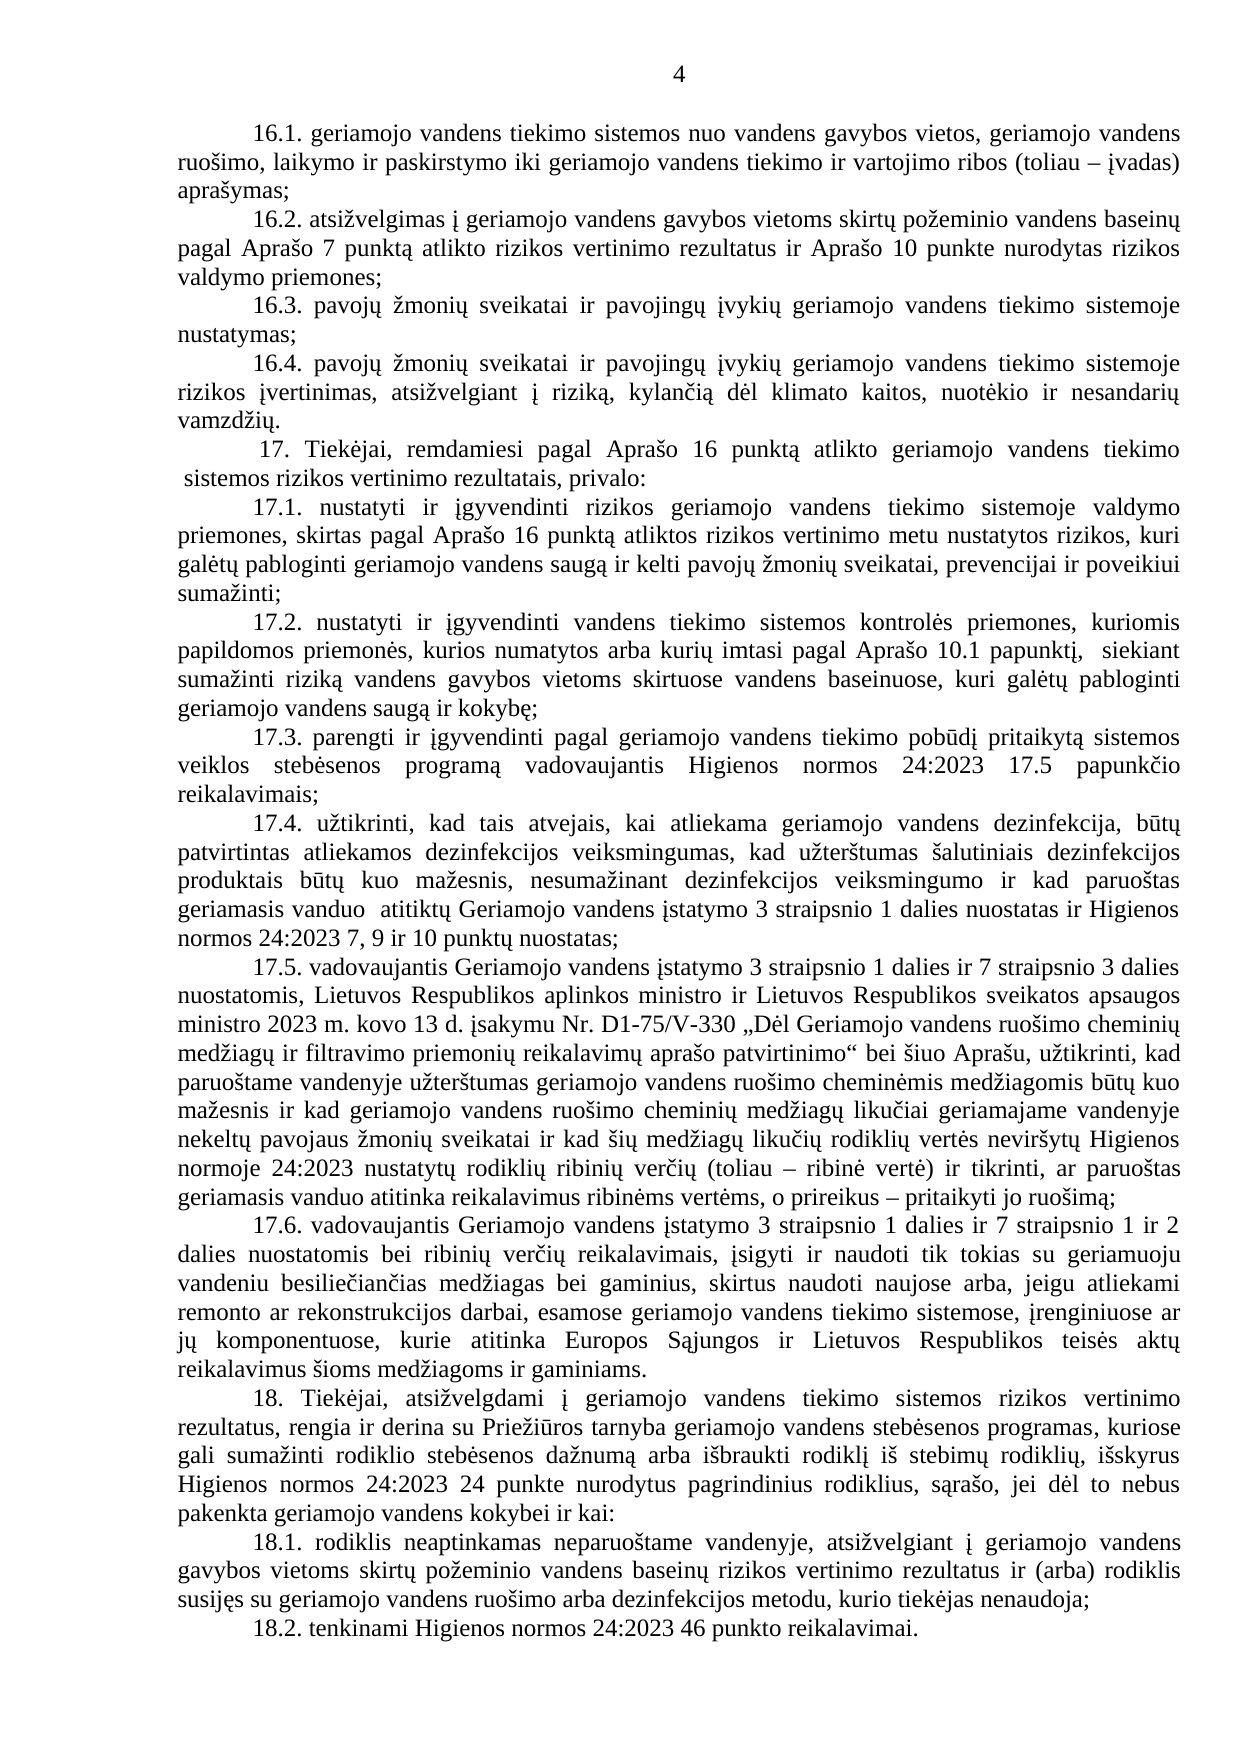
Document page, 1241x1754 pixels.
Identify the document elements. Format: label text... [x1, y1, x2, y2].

text 18.2. tenkinami Higienos normos 24:2023 46 punkto reikalavimai. [177, 1613, 1181, 1642]
text 17.1. nustatyti ir įgyvendinti rizikos geriamojo vandens tiekimo sistemoje valdymo priemones, skirtas pagal Aprašo 16 punktą atliktos rizikos vertinimo metu nustatytos rizikos, kuri galėtų pabloginti geriamojo vandens saugą ir kelti pavojų žmonių sveikatai, prevencijai ir poveikiui sumažinti; [177, 492, 1181, 607]
text 17.5. vadovaujantis Geriamojo vandens įstatymo 3 straipsnio 1 dalies ir 7 straipsnio 3 dalies nuostatomis, Lietuvos Respublikos aplinkos ministro ir Lietuvos Respublikos sveikatos apsaugos ministro 2023 m. kovo 13 d. įsakymu Nr. D1-75/V-330 „Dėl Geriamojo vandens ruošimo cheminių medžiagų ir filtravimo priemonių reikalavimų aprašo patvirtinimo“ bei šiuo Aprašu, užtikrinti, kad paruoštame vandenyje užterštumas geriamojo vandens ruošimo cheminėmis medžiagomis būtų kuo mažesnis ir kad geriamojo vandens ruošimo cheminių medžiagų likučiai geriamajame vandenyje nekeltų pavojaus žmonių sveikatai ir kad šių medžiagų likučių rodiklių vertės neviršytų Higienos normoje 24:2023 nustatytų rodiklių ribinių verčių (toliau – ribinė vertė) ir tikrinti, ar paruoštas geriamasis vanduo atitinka reikalavimus ribinėms vertėms, o prireikus – pritaikyti jo ruošimą; [177, 952, 1181, 1211]
text 17.3. parengti ir įgyvendinti pagal geriamojo vandens tiekimo pobūdį pritaikytą sistemos veiklos stebėsenos programą vadovaujantis Higienos normos 24:2023 17.5 papunkčio reikalavimais; [177, 722, 1181, 808]
text 16.3. pavojų žmonių sveikatai ir pavojingų įvykių geriamojo vandens tiekimo sistemoje nustatymas; [177, 291, 1181, 348]
text 16.2. atsižvelgimas į geriamojo vandens gavybos vietoms skirtų požeminio vandens baseinų pagal Aprašo 7 punktą atlikto rizikos vertinimo rezultatus ir Aprašo 10 punkte nurodytas rizikos valdymo priemones; [177, 204, 1181, 291]
text 17.6. vadovaujantis Geriamojo vandens įstatymo 3 straipsnio 1 dalies ir 7 straipsnio 1 ir 2 dalies nuostatomis bei ribinių verčių reikalavimais, įsigyti ir naudoti tik tokias su geriamuoju vandeniu besiliečiančias medžiagas bei gaminius, skirtus naudoti naujose arba, jeigu atliekami remonto ar rekonstrukcijos darbai, esamose geriamojo vandens tiekimo sistemose, įrenginiuose ar jų komponentuose, kurie atitinka Europos Sąjungos ir Lietuvos Respublikos teisės aktų reikalavimus šioms medžiagoms ir gaminiams. [177, 1211, 1181, 1383]
text 17.2. nustatyti ir įgyvendinti vandens tiekimo sistemos kontrolės priemones, kuriomis papildomos priemonės, kurios numatytos arba kurių imtasi pagal Aprašo 10.1 papunktį, siekiant sumažinti riziką vandens gavybos vietoms skirtuose vandens baseinuose, kuri galėtų pabloginti geriamojo vandens saugą ir kokybę; [177, 607, 1181, 722]
text 18.1. rodiklis neaptinkamas neparuoštame vandenyje, atsižvelgiant į geriamojo vandens gavybos vietoms skirtų požeminio vandens baseinų rizikos vertinimo rezultatus ir (arba) rodiklis susijęs su geriamojo vandens ruošimo arba dezinfekcijos metodu, kurio tiekėjas nenaudoja; [177, 1527, 1181, 1613]
text 16.4. pavojų žmonių sveikatai ir pavojingų įvykių geriamojo vandens tiekimo sistemoje rizikos įvertinimas, atsižvelgiant į riziką, kylančią dėl klimato kaitos, nuotėkio ir nesandarių vamzdžių. [177, 348, 1181, 434]
text 17.4. užtikrinti, kad tais atvejais, kai atliekama geriamojo vandens dezinfekcija, būtų patvirtintas atliekamos dezinfekcijos veiksmingumas, kad užterštumas šalutiniais dezinfekcijos produktais būtų kuo mažesnis, nesumažinant dezinfekcijos veiksmingumo ir kad paruoštas geriamasis vanduo atitiktų Geriamojo vandens įstatymo 3 straipsnio 1 dalies nuostatas ir Higienos normos 24:2023 7, 9 ir 10 punktų nuostatas; [177, 808, 1181, 952]
text 16.1. geriamojo vandens tiekimo sistemos nuo vandens gavybos vietos, geriamojo vandens ruošimo, laikymo ir paskirstymo iki geriamojo vandens tiekimo ir vartojimo ribos (toliau – įvadas) aprašymas; [177, 118, 1181, 204]
text 17. Tiekėjai, remdamiesi pagal Aprašo 16 punktą atlikto geriamojo vandens tiekimo sistemos rizikos vertinimo rezultatais, privalo: [184, 434, 1181, 492]
text 18. Tiekėjai, atsižvelgdami į geriamojo vandens tiekimo sistemos rizikos vertinimo rezultatus, rengia ir derina su Priežiūros tarnyba geriamojo vandens stebėsenos programas, kuriose gali sumažinti rodiklio stebėsenos dažnumą arba išbraukti rodiklį iš stebimų rodiklių, išskyrus Higienos normos 24:2023 24 punkte nurodytus pagrindinius rodiklius, sąrašo, jei dėl to nebus pakenkta geriamojo vandens kokybei ir kai: [177, 1383, 1181, 1527]
